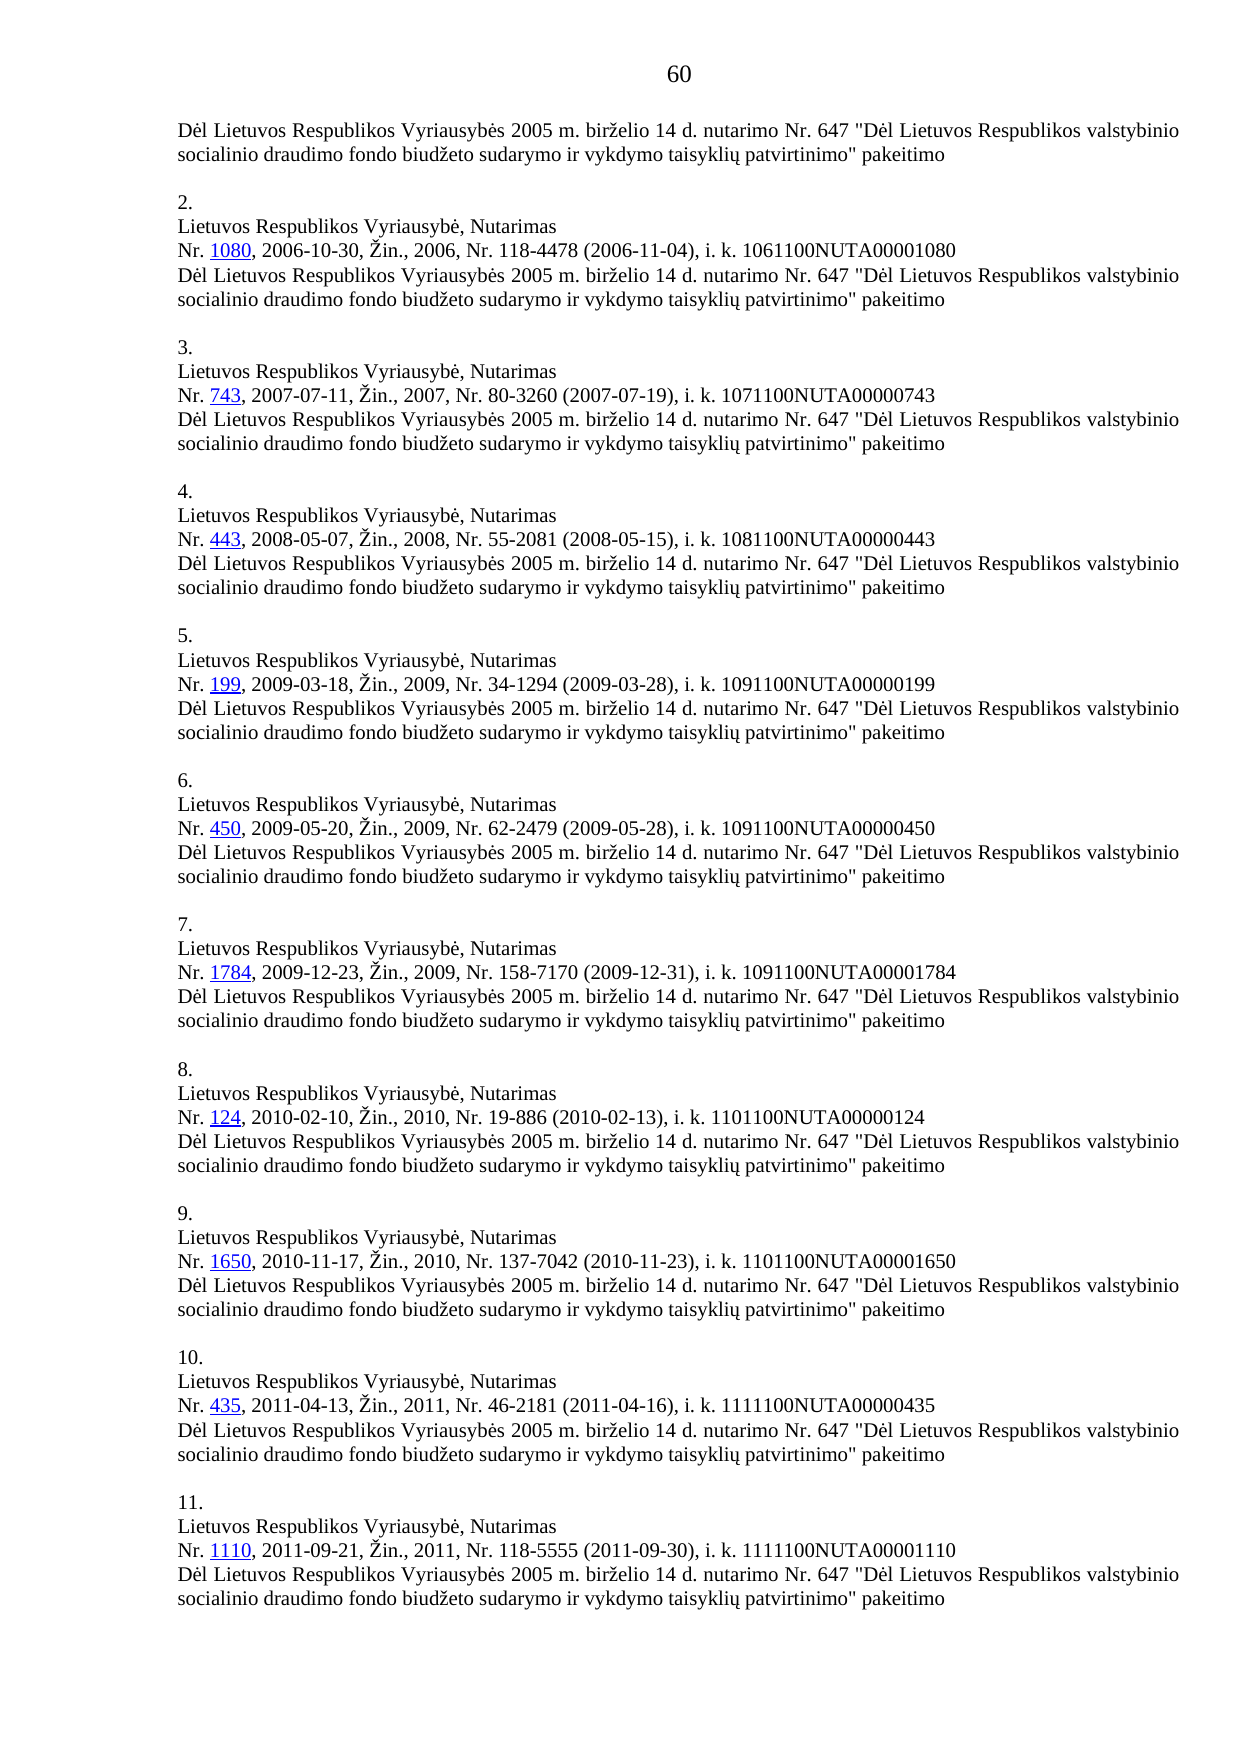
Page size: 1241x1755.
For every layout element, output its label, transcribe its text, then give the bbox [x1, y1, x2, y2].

text Dėl Lietuvos Respublikos Vyriausybės 2005 m. birželio 14 d. nutarimo Nr. 647 "Dėl Lietuvos Respublikos valstybinio socialinio draudimo fondo biudžeto sudarymo ir vykdymo taisyklių patvirtinimo" pakeitimo [177, 551, 1181, 599]
text Nr. 443, 2008-05-07, Žin., 2008, Nr. 55-2081 (2008-05-15), i. k. 1081100NUTA00000443 [177, 527, 1181, 551]
text Nr. 743, 2007-07-11, Žin., 2007, Nr. 80-3260 (2007-07-19), i. k. 1071100NUTA00000743 [177, 383, 1181, 407]
text Dėl Lietuvos Respublikos Vyriausybės 2005 m. birželio 14 d. nutarimo Nr. 647 "Dėl Lietuvos Respublikos valstybinio socialinio draudimo fondo biudžeto sudarymo ir vykdymo taisyklių patvirtinimo" pakeitimo [177, 407, 1181, 455]
text Dėl Lietuvos Respublikos Vyriausybės 2005 m. birželio 14 d. nutarimo Nr. 647 "Dėl Lietuvos Respublikos valstybinio socialinio draudimo fondo biudžeto sudarymo ir vykdymo taisyklių patvirtinimo" pakeitimo [177, 984, 1181, 1032]
text Lietuvos Respublikos Vyriausybė, Nutarimas [177, 1081, 1181, 1105]
text Dėl Lietuvos Respublikos Vyriausybės 2005 m. birželio 14 d. nutarimo Nr. 647 "Dėl Lietuvos Respublikos valstybinio socialinio draudimo fondo biudžeto sudarymo ir vykdymo taisyklių patvirtinimo" pakeitimo [177, 262, 1181, 311]
text 4. [177, 479, 1181, 503]
text Lietuvos Respublikos Vyriausybė, Nutarimas [177, 214, 1181, 238]
text 8. [177, 1057, 1181, 1081]
text 10. [177, 1345, 1181, 1369]
text Dėl Lietuvos Respublikos Vyriausybės 2005 m. birželio 14 d. nutarimo Nr. 647 "Dėl Lietuvos Respublikos valstybinio socialinio draudimo fondo biudžeto sudarymo ir vykdymo taisyklių patvirtinimo" pakeitimo [177, 1273, 1181, 1321]
text Dėl Lietuvos Respublikos Vyriausybės 2005 m. birželio 14 d. nutarimo Nr. 647 "Dėl Lietuvos Respublikos valstybinio socialinio draudimo fondo biudžeto sudarymo ir vykdymo taisyklių patvirtinimo" pakeitimo [177, 118, 1181, 166]
text Nr. 1110, 2011-09-21, Žin., 2011, Nr. 118-5555 (2011-09-30), i. k. 1111100NUTA00001110 [177, 1538, 1181, 1562]
text Lietuvos Respublikos Vyriausybė, Nutarimas [177, 359, 1181, 383]
text Dėl Lietuvos Respublikos Vyriausybės 2005 m. birželio 14 d. nutarimo Nr. 647 "Dėl Lietuvos Respublikos valstybinio socialinio draudimo fondo biudžeto sudarymo ir vykdymo taisyklių patvirtinimo" pakeitimo [177, 840, 1181, 888]
text Nr. 450, 2009-05-20, Žin., 2009, Nr. 62-2479 (2009-05-28), i. k. 1091100NUTA00000450 [177, 816, 1181, 840]
text 9. [177, 1201, 1181, 1225]
text Lietuvos Respublikos Vyriausybė, Nutarimas [177, 1369, 1181, 1393]
text Lietuvos Respublikos Vyriausybė, Nutarimas [177, 1225, 1181, 1249]
text Nr. 1784, 2009-12-23, Žin., 2009, Nr. 158-7170 (2009-12-31), i. k. 1091100NUTA00001784 [177, 960, 1181, 984]
text Dėl Lietuvos Respublikos Vyriausybės 2005 m. birželio 14 d. nutarimo Nr. 647 "Dėl Lietuvos Respublikos valstybinio socialinio draudimo fondo biudžeto sudarymo ir vykdymo taisyklių patvirtinimo" pakeitimo [177, 1562, 1181, 1610]
text Lietuvos Respublikos Vyriausybė, Nutarimas [177, 936, 1181, 960]
text Lietuvos Respublikos Vyriausybė, Nutarimas [177, 503, 1181, 527]
text Nr. 1080, 2006-10-30, Žin., 2006, Nr. 118-4478 (2006-11-04), i. k. 1061100NUTA00001080 [177, 238, 1181, 262]
text Dėl Lietuvos Respublikos Vyriausybės 2005 m. birželio 14 d. nutarimo Nr. 647 "Dėl Lietuvos Respublikos valstybinio socialinio draudimo fondo biudžeto sudarymo ir vykdymo taisyklių patvirtinimo" pakeitimo [177, 696, 1181, 744]
text Lietuvos Respublikos Vyriausybė, Nutarimas [177, 792, 1181, 816]
text Nr. 1650, 2010-11-17, Žin., 2010, Nr. 137-7042 (2010-11-23), i. k. 1101100NUTA00001650 [177, 1249, 1181, 1273]
text 5. [177, 623, 1181, 647]
text Lietuvos Respublikos Vyriausybė, Nutarimas [177, 647, 1181, 672]
text Dėl Lietuvos Respublikos Vyriausybės 2005 m. birželio 14 d. nutarimo Nr. 647 "Dėl Lietuvos Respublikos valstybinio socialinio draudimo fondo biudžeto sudarymo ir vykdymo taisyklių patvirtinimo" pakeitimo [177, 1417, 1181, 1466]
text Dėl Lietuvos Respublikos Vyriausybės 2005 m. birželio 14 d. nutarimo Nr. 647 "Dėl Lietuvos Respublikos valstybinio socialinio draudimo fondo biudžeto sudarymo ir vykdymo taisyklių patvirtinimo" pakeitimo [177, 1129, 1181, 1177]
text 3. [177, 335, 1181, 359]
text Nr. 199, 2009-03-18, Žin., 2009, Nr. 34-1294 (2009-03-28), i. k. 1091100NUTA00000199 [177, 672, 1181, 696]
text 11. [177, 1490, 1181, 1514]
text 2. [177, 190, 1181, 214]
text Nr. 124, 2010-02-10, Žin., 2010, Nr. 19-886 (2010-02-13), i. k. 1101100NUTA00000124 [177, 1105, 1181, 1129]
text Nr. 435, 2011-04-13, Žin., 2011, Nr. 46-2181 (2011-04-16), i. k. 1111100NUTA00000435 [177, 1393, 1181, 1417]
text 7. [177, 912, 1181, 936]
text 6. [177, 768, 1181, 792]
text Lietuvos Respublikos Vyriausybė, Nutarimas [177, 1514, 1181, 1538]
